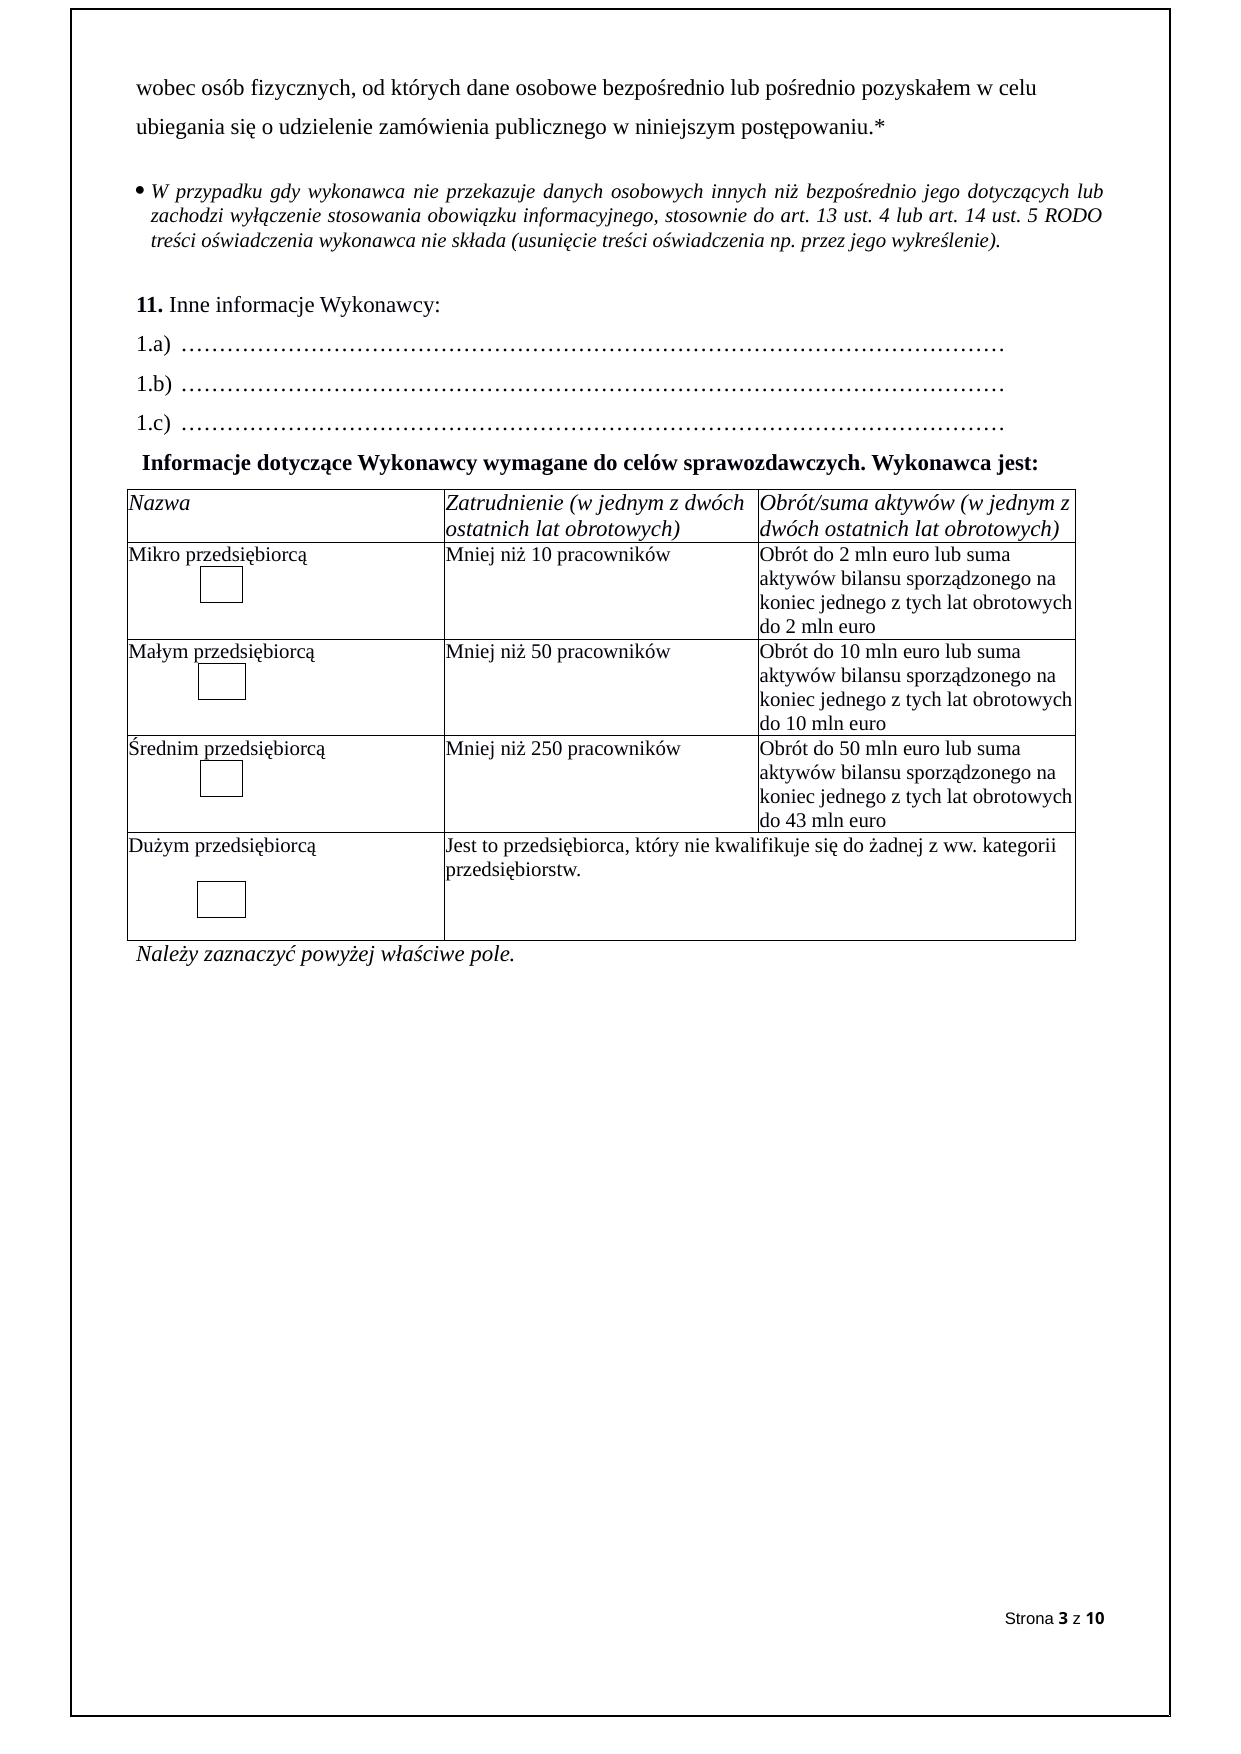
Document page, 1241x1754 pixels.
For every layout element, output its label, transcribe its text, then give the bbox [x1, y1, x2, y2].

table_header [198, 882, 245, 917]
table_cell Obrót do 50 mln euro lub suma aktywów bilansu sporządzonego na koniec jednego z tych lat obrotowych do 43 mln euro [759, 736, 1075, 832]
list ……………………………………………………………………………………………… [136, 409, 1104, 436]
table_cell Mniej niż 10 pracowników [445, 543, 758, 638]
table_cell Obrót do 2 mln euro lub suma aktywów bilansu sporządzonego na koniec jednego z tych lat obrotowych do 2 mln euro [759, 543, 1075, 638]
table_header [201, 567, 242, 602]
list ……………………………………………………………………………………………… [136, 370, 1104, 396]
table_cell Mniej niż 50 pracowników [445, 640, 758, 735]
list W przypadku gdy wykonawca nie przekazuje danych osobowych innych niż bezpośrednio jego dotyczących lub zachodzi wyłączenie stosowania obowiązku informacyjnego, stosownie do art. 13 ust. 4 lub art. 14 ust. 5 RODO treści oświadczenia wykonawca nie składa (usunięcie treści oświadczenia np. przez jego wykreślenie). [136, 179, 1104, 252]
table_header [201, 761, 242, 796]
table_header [199, 664, 245, 699]
table_cell Średnim przedsiębiorcą [128, 736, 444, 832]
text Informacje dotyczące Wykonawcy wymagane do celów sprawozdawczych. Wykonawca jest: [136, 449, 1104, 475]
list ……………………………………………………………………………………………… [136, 331, 1104, 357]
table_cell Jest to przedsiębiorca, który nie kwalifikuje się do żadnej z ww. kategorii przedsiębiorstw. [445, 833, 1075, 940]
table_cell Małym przedsiębiorcą [128, 640, 444, 735]
table_cell Obrót do 10 mln euro lub suma aktywów bilansu sporządzonego na koniec jednego z tych lat obrotowych do 10 mln euro [759, 640, 1075, 735]
table_cell Mikro przedsiębiorcą [128, 543, 444, 638]
text wobec osób fizycznych, od których dane osobowe bezpośrednio lub pośrednio pozyskałem w celu ubiegania się o udzielenie zamówienia publicznego w niniejszym postępowaniu.* [136, 74, 1104, 139]
table_header Obrót/suma aktywów (w jednym z dwóch ostatnich lat obrotowych) [759, 490, 1075, 542]
table_header Nazwa [128, 490, 444, 542]
table_cell Dużym przedsiębiorcą [128, 833, 444, 940]
text 11. Inne informacje Wykonawcy: [136, 291, 1104, 317]
table_header Zatrudnienie (w jednym z dwóch ostatnich lat obrotowych) [445, 490, 758, 542]
text Należy zaznaczyć powyżej właściwe pole. [136, 940, 1104, 967]
table_cell Mniej niż 250 pracowników [445, 736, 758, 832]
